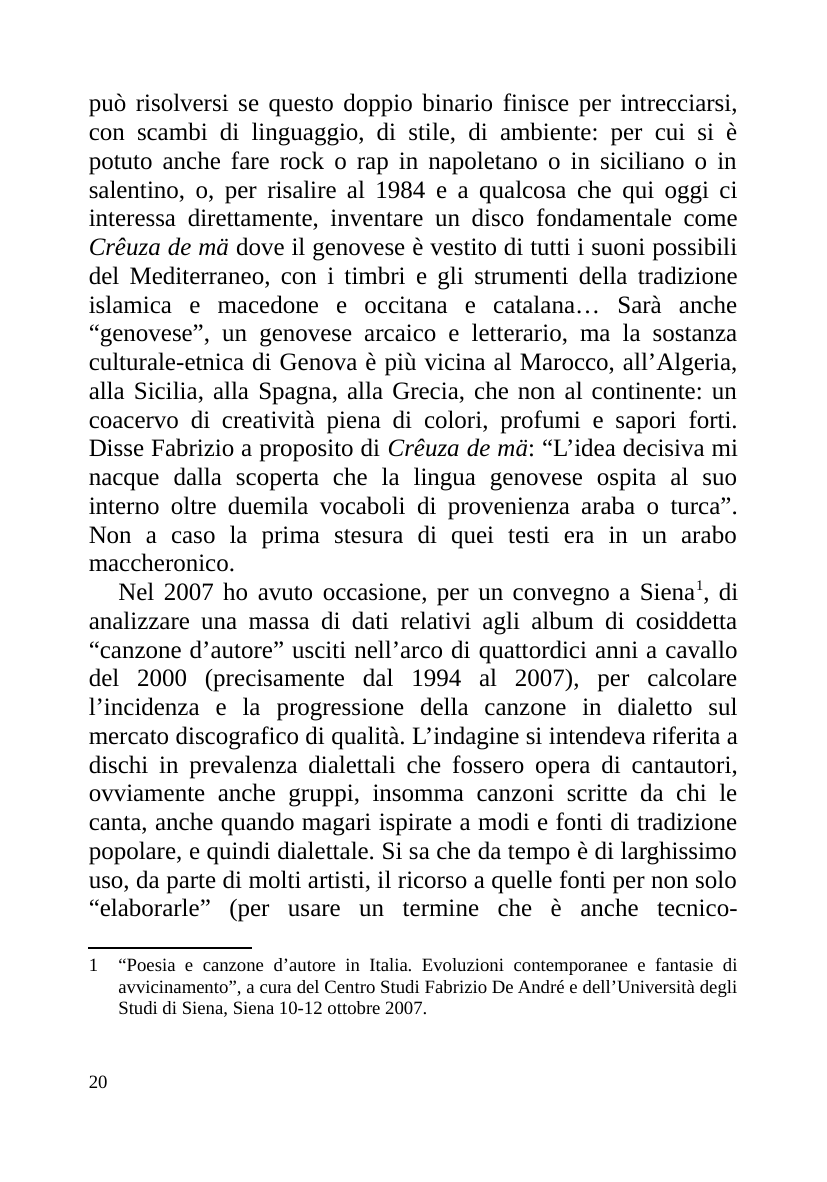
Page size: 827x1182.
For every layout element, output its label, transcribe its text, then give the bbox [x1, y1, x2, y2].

list “Poesia e canzone d’autore in Italia. Evoluzioni contemporanee e fantasie di avvicinamento”, a cura del Centro Studi Fabrizio De André e dell’Università degli Studi di Siena, Siena 10-12 ottobre 2007. [88, 954, 738, 1019]
text Nel 2007 ho avuto occasione, per un convegno a Siena, di analizzare una massa di dati relativi agli album di cosiddetta “canzone d’autore” usciti nell’arco di quattordici anni a cavallo del 2000 (precisamente dal 1994 al 2007), per calcolare l’incidenza e la progressione della canzone in dialetto sul mercato discografico di qualità. L’indagine si intendeva riferita a dischi in prevalenza dialettali che fossero opera di cantautori, ovviamente anche gruppi, insomma canzoni scritte da chi le canta, anche quando magari ispirate a modi e fonti di tradizione popolare, e quindi dialettale. Si sa che da tempo è di larghissimo uso, da parte di molti artisti, il ricorso a quelle fonti per non solo “elaborarle” (per usare un termine che è anche tecnico- [88, 577, 738, 922]
text può risolversi se questo doppio binario finisce per intrecciarsi, con scambi di linguaggio, di stile, di ambiente: per cui si è potuto anche fare rock o rap in napoletano o in siciliano o in salentino, o, per risalire al 1984 e a qualcosa che qui oggi ci interessa direttamente, inventare un disco fondamentale come Crêuza de mä dove il genovese è vestito di tutti i suoni possibili del Mediterraneo, con i timbri e gli strumenti della tradizione islamica e macedone e occitana e catalana… Sarà anche “genovese”, un genovese arcaico e letterario, ma la sostanza culturale-etnica di Genova è più vicina al Marocco, all’Algeria, alla Sicilia, alla Spagna, alla Grecia, che non al continente: un coacervo di creatività piena di colori, profumi e sapori forti. Disse Fabrizio a proposito di Crêuza de mä: “L’idea decisiva mi nacque dalla scoperta che la lingua genovese ospita al suo interno oltre duemila vocaboli di provenienza araba o turca”. Non a caso la prima stesura di quei testi era in un arabo maccheronico. [88, 88, 738, 577]
